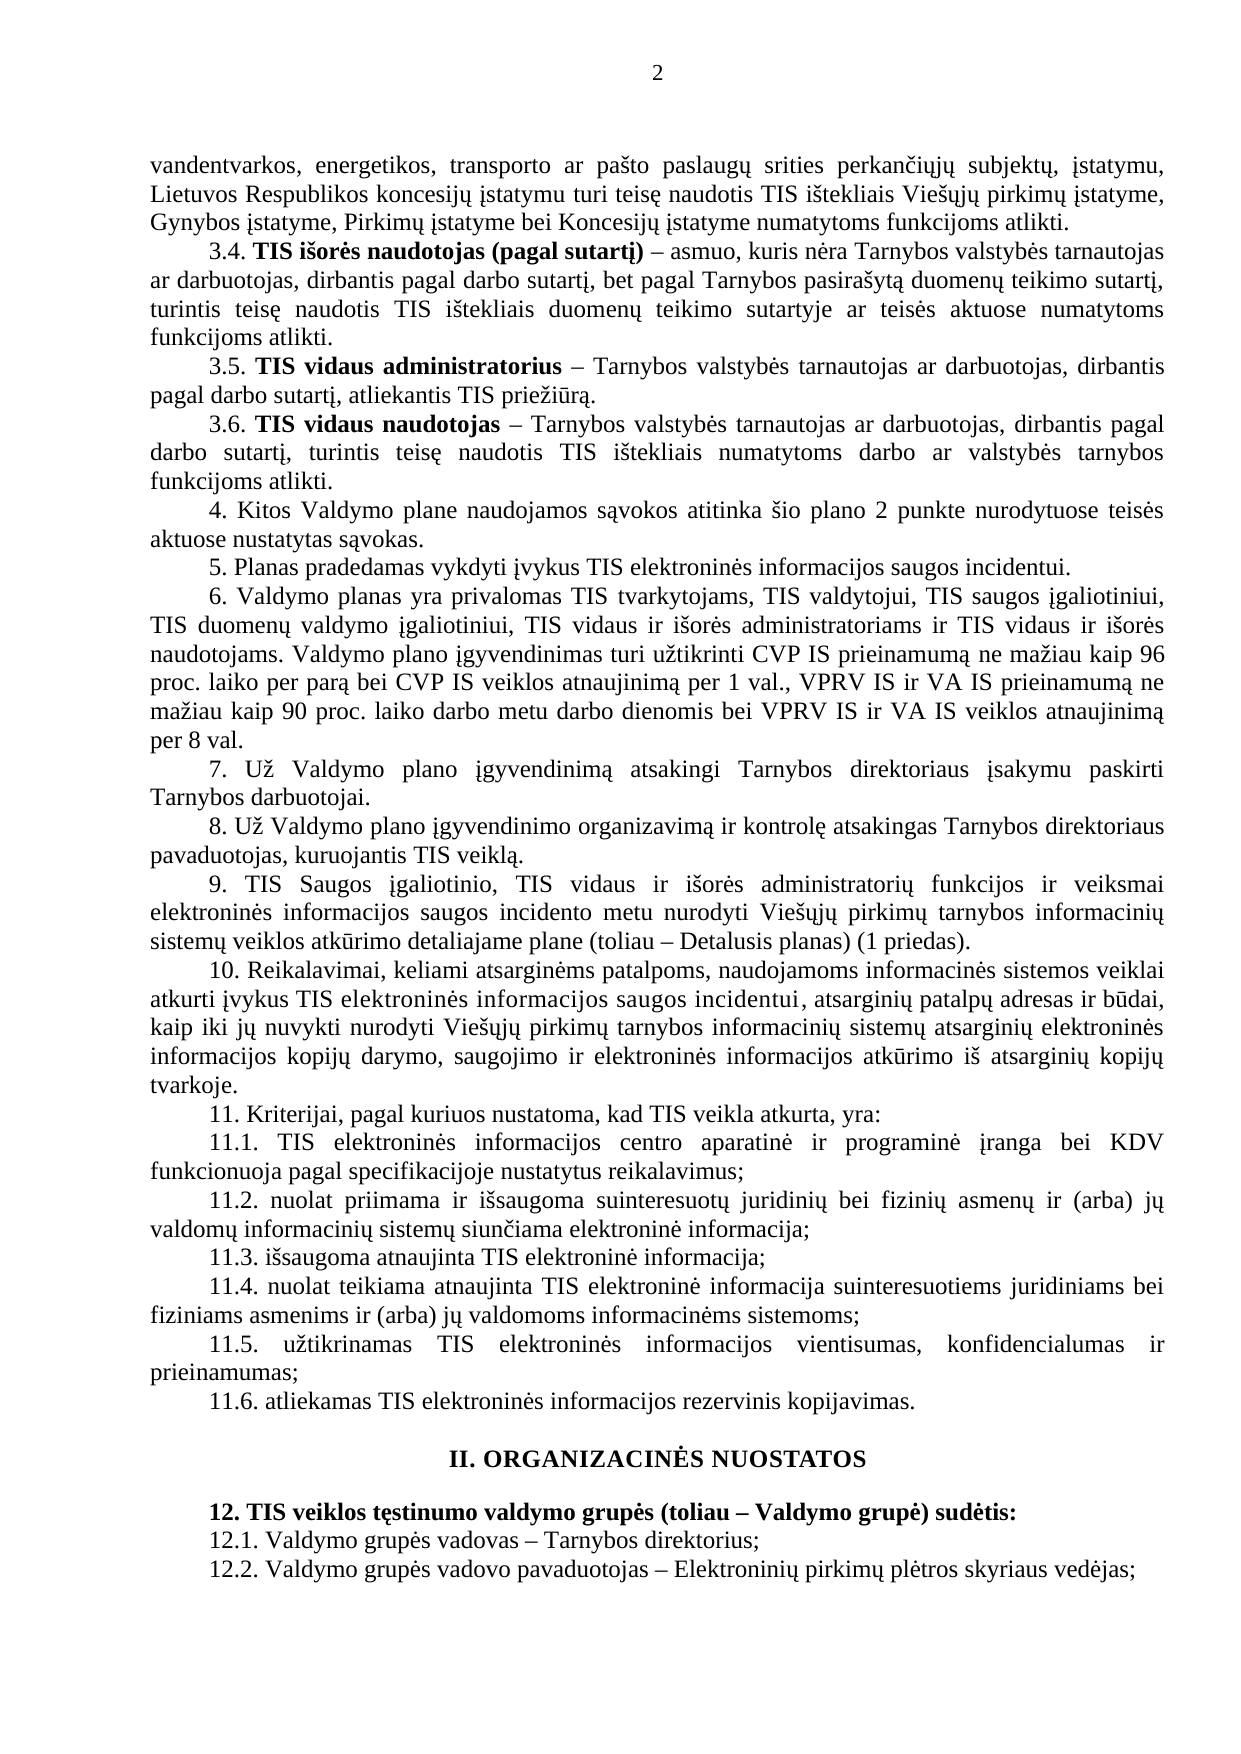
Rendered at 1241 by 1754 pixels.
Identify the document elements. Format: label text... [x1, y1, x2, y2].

text 11.5. užtikrinamas TIS elektroninės informacijos vientisumas, konfidencialumas ir prieinamumas; [150, 1329, 1165, 1386]
text vandentvarkos, energetikos, transporto ar pašto paslaugų srities perkančiųjų subjektų, įstatymu, Lietuvos Respublikos koncesijų įstatymu turi teisę naudotis TIS ištekliais Viešųjų pirkimų įstatyme, Gynybos įstatyme, Pirkimų įstatyme bei Koncesijų įstatyme numatytoms funkcijoms atlikti. [150, 150, 1165, 236]
text 3.5. TIS vidaus administratorius – Tarnybos valstybės tarnautojas ar darbuotojas, dirbantis pagal darbo sutartį, atliekantis TIS priežiūrą. [150, 351, 1165, 409]
text 11.3. išsaugoma atnaujinta TIS elektroninė informacija; [150, 1242, 1165, 1271]
text 11.2. nuolat priimama ir išsaugoma suinteresuotų juridinių bei fizinių asmenų ir (arba) jų valdomų informacinių sistemų siunčiama elektroninė informacija; [150, 1185, 1165, 1242]
text 11.1. TIS elektroninės informacijos centro aparatinė ir programinė įranga bei KDV funkcionuoja pagal specifikacijoje nustatytus reikalavimus; [150, 1127, 1165, 1185]
text 11.6. atliekamas TIS elektroninės informacijos rezervinis kopijavimas. [150, 1386, 1165, 1415]
text 7. Už Valdymo plano įgyvendinimą atsakingi Tarnybos direktoriaus įsakymu paskirti Tarnybos darbuotojai. [150, 754, 1165, 811]
text 10. Reikalavimai, keliami atsarginėms patalpoms, naudojamoms informacinės sistemos veiklai atkurti įvykus TIS elektroninės informacijos saugos incidentui, atsarginių patalpų adresas ir būdai, kaip iki jų nuvykti nurodyti Viešųjų pirkimų tarnybos informacinių sistemų atsarginių elektroninės informacijos kopijų darymo, saugojimo ir elektroninės informacijos atkūrimo iš atsarginių kopijų tvarkoje. [150, 955, 1165, 1099]
text 8. Už Valdymo plano įgyvendinimo organizavimą ir kontrolę atsakingas Tarnybos direktoriaus pavaduotojas, kuruojantis TIS veiklą. [150, 811, 1165, 869]
text 3.4. TIS išorės naudotojas (pagal sutartį) – asmuo, kuris nėra Tarnybos valstybės tarnautojas ar darbuotojas, dirbantis pagal darbo sutartį, bet pagal Tarnybos pasirašytą duomenų teikimo sutartį, turintis teisę naudotis TIS ištekliais duomenų teikimo sutartyje ar teisės aktuose numatytoms funkcijoms atlikti. [150, 236, 1165, 351]
text 9. TIS Saugos įgaliotinio, TIS vidaus ir išorės administratorių funkcijos ir veiksmai elektroninės informacijos saugos incidento metu nurodyti Viešųjų pirkimų tarnybos informacinių sistemų veiklos atkūrimo detaliajame plane (toliau – Detalusis planas) (1 priedas). [150, 869, 1165, 955]
text 4. Kitos Valdymo plane naudojamos sąvokos atitinka šio plano 2 punkte nurodytuose teisės aktuose nustatytas sąvokas. [150, 495, 1165, 552]
text 12.1. Valdymo grupės vadovas – Tarnybos direktorius; [150, 1525, 1165, 1554]
text 5. Planas pradedamas vykdyti įvykus TIS elektroninės informacijos saugos incidentui. [150, 552, 1165, 581]
text 6. Valdymo planas yra privalomas TIS tvarkytojams, TIS valdytojui, TIS saugos įgaliotiniui, TIS duomenų valdymo įgaliotiniui, TIS vidaus ir išorės administratoriams ir TIS vidaus ir išorės naudotojams. Valdymo plano įgyvendinimas turi užtikrinti CVP IS prieinamumą ne mažiau kaip 96 proc. laiko per parą bei CVP IS veiklos atnaujinimą per 1 val., VPRV IS ir VA IS prieinamumą ne mažiau kaip 90 proc. laiko darbo metu darbo dienomis bei VPRV IS ir VA IS veiklos atnaujinimą per 8 val. [150, 581, 1165, 754]
text 12.2. Valdymo grupės vadovo pavaduotojas – Elektroninių pirkimų plėtros skyriaus vedėjas; [150, 1554, 1165, 1583]
text II. ORGANIZACINĖS NUOSTATOS [150, 1444, 1165, 1472]
text 11. Kriterijai, pagal kuriuos nustatoma, kad TIS veikla atkurta, yra: [150, 1099, 1165, 1127]
text 11.4. nuolat teikiama atnaujinta TIS elektroninė informacija suinteresuotiems juridiniams bei fiziniams asmenims ir (arba) jų valdomoms informacinėms sistemoms; [150, 1271, 1165, 1329]
text 12. TIS veiklos tęstinumo valdymo grupės (toliau – Valdymo grupė) sudėtis: [150, 1497, 1165, 1525]
text 3.6. TIS vidaus naudotojas – Tarnybos valstybės tarnautojas ar darbuotojas, dirbantis pagal darbo sutartį, turintis teisę naudotis TIS ištekliais numatytoms darbo ar valstybės tarnybos funkcijoms atlikti. [150, 409, 1165, 495]
